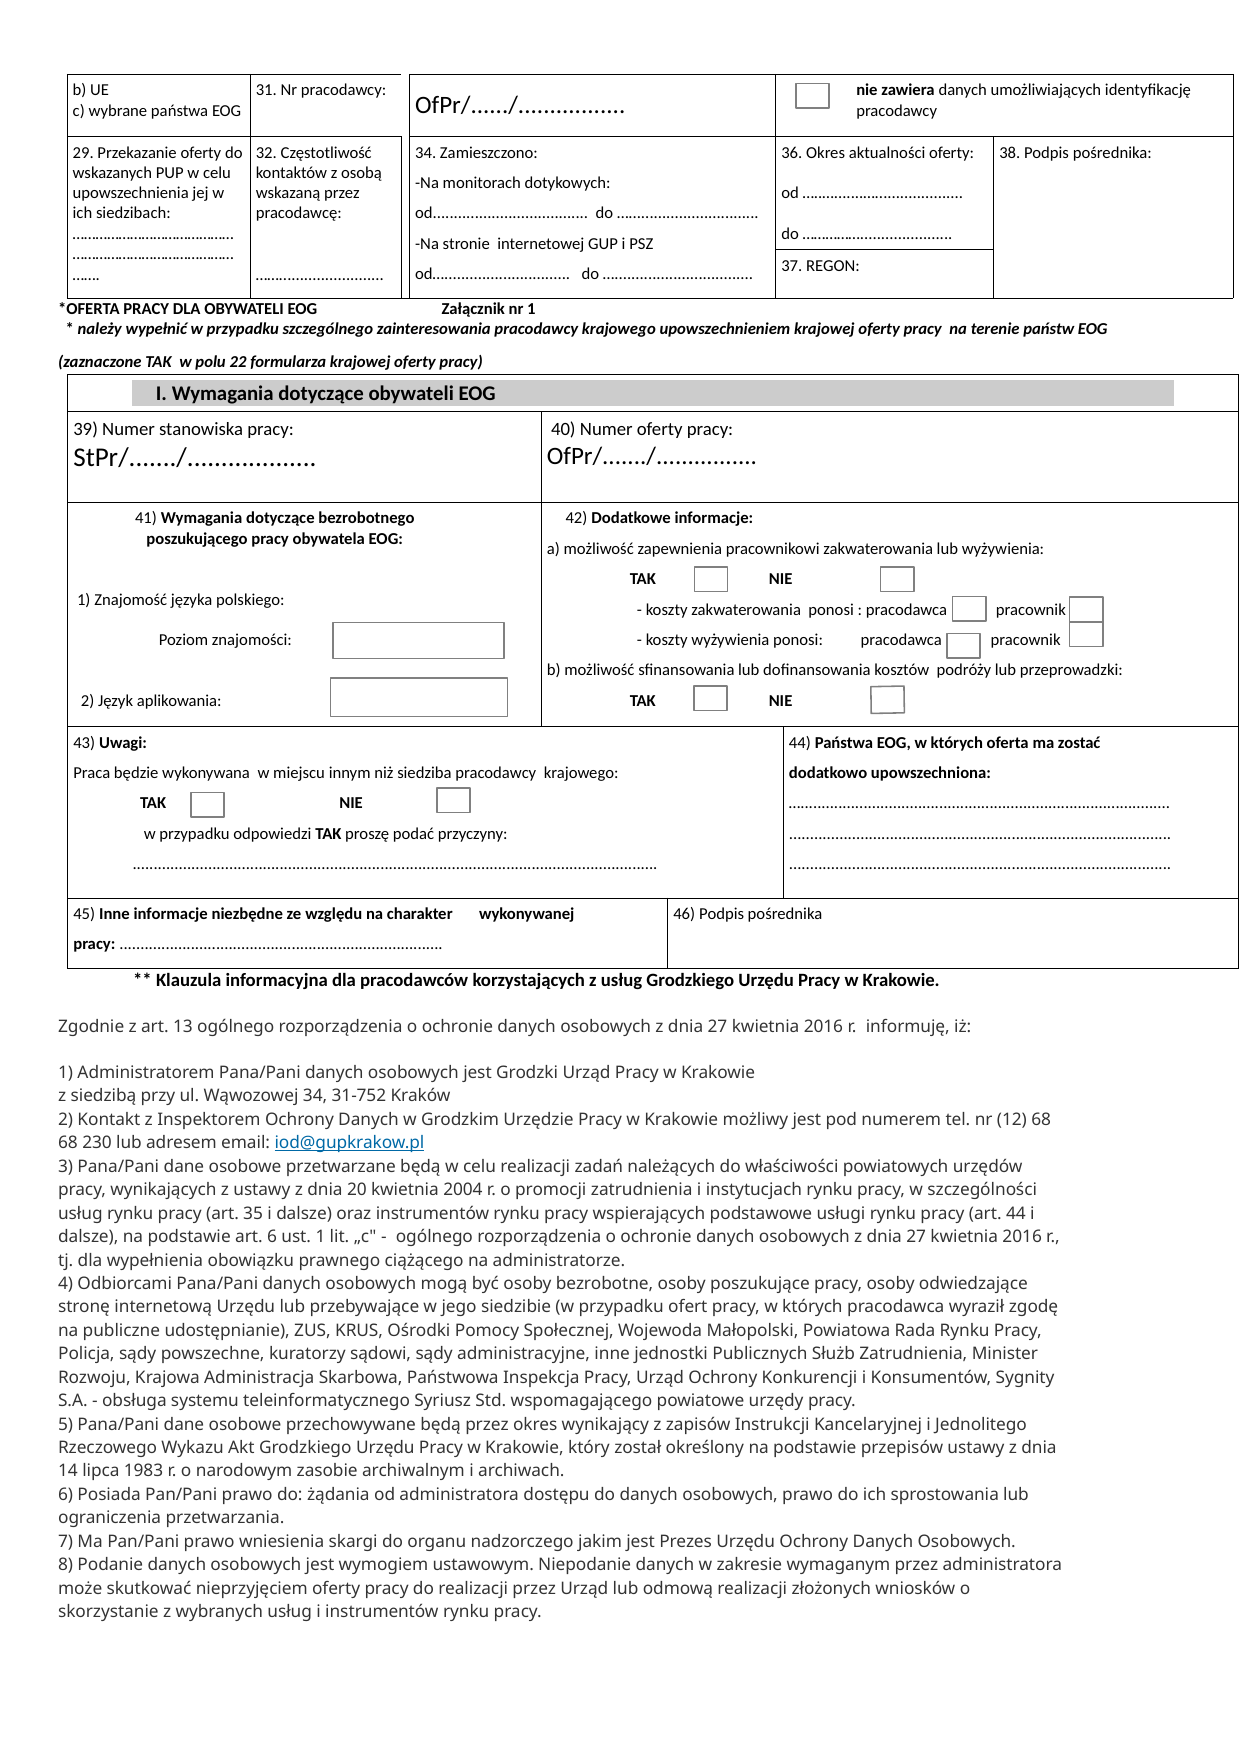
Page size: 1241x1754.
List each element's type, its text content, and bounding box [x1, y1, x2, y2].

table_cell 39) Numer stanowiska pracy: StPr/......./................... [68, 412, 541, 502]
table_cell [401, 74, 409, 136]
text *OFERTA PRACY DLA OBYWATELI EOG Załącznik nr 1 [58, 298, 1123, 318]
table_cell 36. Okres aktualności oferty: od …..….......…..................... do ……………...................... [776, 137, 993, 249]
table_cell 42) Dodatkowe informacje: a) możliwość zapewnienia pracownikowi zakwaterowania lub wyżywienia: TAK NIE - koszty zakwaterowania ponosi : pracodawca pracownik - koszty wyżywienia ponosi: pracodawca pracownik b) możliwość sfinansowania lub dofinansowania kosztów podróży lub przeprowadzki: TAK NIE - warunki sfinansowania lub dofinansowania kosztów: …........................................................................................................... [542, 503, 1238, 726]
table_cell 29. Przekazanie oferty do wskazanych PUP w celu upowszechnienia jej w ich siedzibach: ………………………………………………………………………………. [68, 137, 250, 298]
table_cell 45) Inne informacje niezbędne ze względu na charakter wykonywanej pracy: .............................................................................………………..........................................................................................…………................................................................................................ [68, 899, 667, 968]
table_cell nie zawiera danych umożliwiających identyfikację pracodawcy [776, 75, 1233, 136]
table_cell 34. Zamieszczono: -Na monitorach dotykowych: od..................................... do …............................... -Na stronie internetowej GUP i PSZ od….............................. do …................................. [410, 137, 775, 298]
table_cell 32. Częstotliwość kontaktów z osobą wskazaną przez pracodawcę: ……......................... [251, 137, 401, 298]
table_cell [61, 249, 67, 298]
table_cell 44) Państwa EOG, w których oferta ma zostać dodatkowo upowszechniona: ….............................................................................................................................................................................................................................................................................. ….............................................................................. [784, 727, 1238, 897]
table_cell 31. Nr pracodawcy: [251, 75, 401, 136]
table_cell [61, 136, 67, 249]
table_cell 40) Numer oferty pracy: OfPr/......./................ [542, 412, 1238, 502]
table_cell 38. Podpis pośrednika: [994, 137, 1233, 298]
table_cell 41) Wymagania dotyczące bezrobotnego poszukującego pracy obywatela EOG: 1) Znajomość języka polskiego: Poziom znajomości: 2) Język aplikowania: [68, 503, 541, 726]
table_header I. Wymagania dotyczące obywateli EOG [68, 375, 1238, 411]
table_cell b) UE c) wybrane państwa EOG [68, 75, 250, 136]
table_cell OfPr/....../................. [410, 75, 775, 136]
table_cell 43) Uwagi: Praca będzie wykonywana w miejscu innym niż siedziba pracodawcy krajowego: TAK NIE w przypadku odpowiedzi TAK proszę podać przyczyny: ............................................................................................................................. [68, 727, 783, 897]
text ** Klauzula informacyjna dla pracodawców korzystających z usług Grodzkiego Urzędu Pracy w Krakowie. [58, 968, 1064, 991]
table_cell [61, 74, 67, 136]
text * należy wypełnić w przypadku szczególnego zainteresowania pracodawcy krajowego upowszechnieniem krajowej oferty pracy na terenie państw EOG (zaznaczone TAK w polu 22 formularza krajowej oferty pracy) [58, 318, 1123, 374]
text Zgodnie z art. 13 ogólnego rozporządzenia o ochronie danych osobowych z dnia 27 kwietnia 2016 r. informuję, iż: 1) Administratorem Pana/Pani danych osobowych jest Grodzki Urząd Pracy w Krakowie z siedzibą przy ul. Wąwozowej 34, 31-752 Kraków 2) Kontakt z Inspektorem Ochrony Danych w Grodzkim Urzędzie Pracy w Krakowie możliwy jest pod numerem tel. nr (12) 68 68 230 lub adresem email: iod@gupkrakow.pl 3) Pana/Pani dane osobowe przetwarzane będą w celu realizacji zadań należących do właściwości powiatowych urzędów pracy, wynikających z ustawy z dnia 20 kwietnia 2004 r. o promocji zatrudnienia i instytucjach rynku pracy, w szczególności usług rynku pracy (art. 35 i dalsze) oraz instrumentów rynku pracy wspierających podstawowe usługi rynku pracy (art. 44 i dalsze), na podstawie art. 6 ust. 1 lit. „c" - ogólnego rozporządzenia o ochronie danych osobowych z dnia 27 kwietnia 2016 r., tj. dla wypełnienia obowiązku prawnego ciążącego na administratorze. 4) Odbiorcami Pana/Pani danych osobowych mogą być osoby bezrobotne, osoby poszukujące pracy, osoby odwiedzające stronę internetową Urzędu lub przebywające w jego siedzibie (w przypadku ofert pracy, w których pracodawca wyraził zgodę na publiczne udostępnianie), ZUS, KRUS, Ośrodki Pomocy Społecznej, Wojewoda Małopolski, Powiatowa Rada Rynku Pracy, Policja, sądy powszechne, kuratorzy sądowi, sądy administracyjne, inne jednostki Publicznych Służb Zatrudnienia, Minister Rozwoju, Krajowa Administracja Skarbowa, Państwowa Inspekcja Pracy, Urząd Ochrony Konkurencji i Konsumentów, Sygnity S.A. - obsługa systemu teleinformatycznego Syriusz Std. wspomagającego powiatowe urzędy pracy. 5) Pana/Pani dane osobowe przechowywane będą przez okres wynikający z zapisów Instrukcji Kancelaryjnej i Jednolitego Rzeczowego Wykazu Akt Grodzkiego Urzędu Pracy w Krakowie, który został określony na podstawie przepisów ustawy z dnia 14 lipca 1983 r. o narodowym zasobie archiwalnym i archiwach. 6) Posiada Pan/Pani prawo do: żądania od administratora dostępu do danych osobowych, prawo do ich sprostowania lub ograniczenia przetwarzania. 7) Ma Pan/Pani prawo wniesienia skargi do organu nadzorczego jakim jest Prezes Urzędu Ochrony Danych Osobowych. 8) Podanie danych osobowych jest wymogiem ustawowym. Niepodanie danych w zakresie wymaganym przez administratora może skutkować nieprzyjęciem oferty pracy do realizacji przez Urząd lub odmową realizacji złożonych wniosków o skorzystanie z wybranych usług i instrumentów rynku pracy. [58, 1014, 1064, 1623]
table_cell 37. REGON: [776, 250, 993, 298]
table_cell 46) Podpis pośrednika [668, 899, 1238, 968]
table_cell [402, 136, 409, 298]
